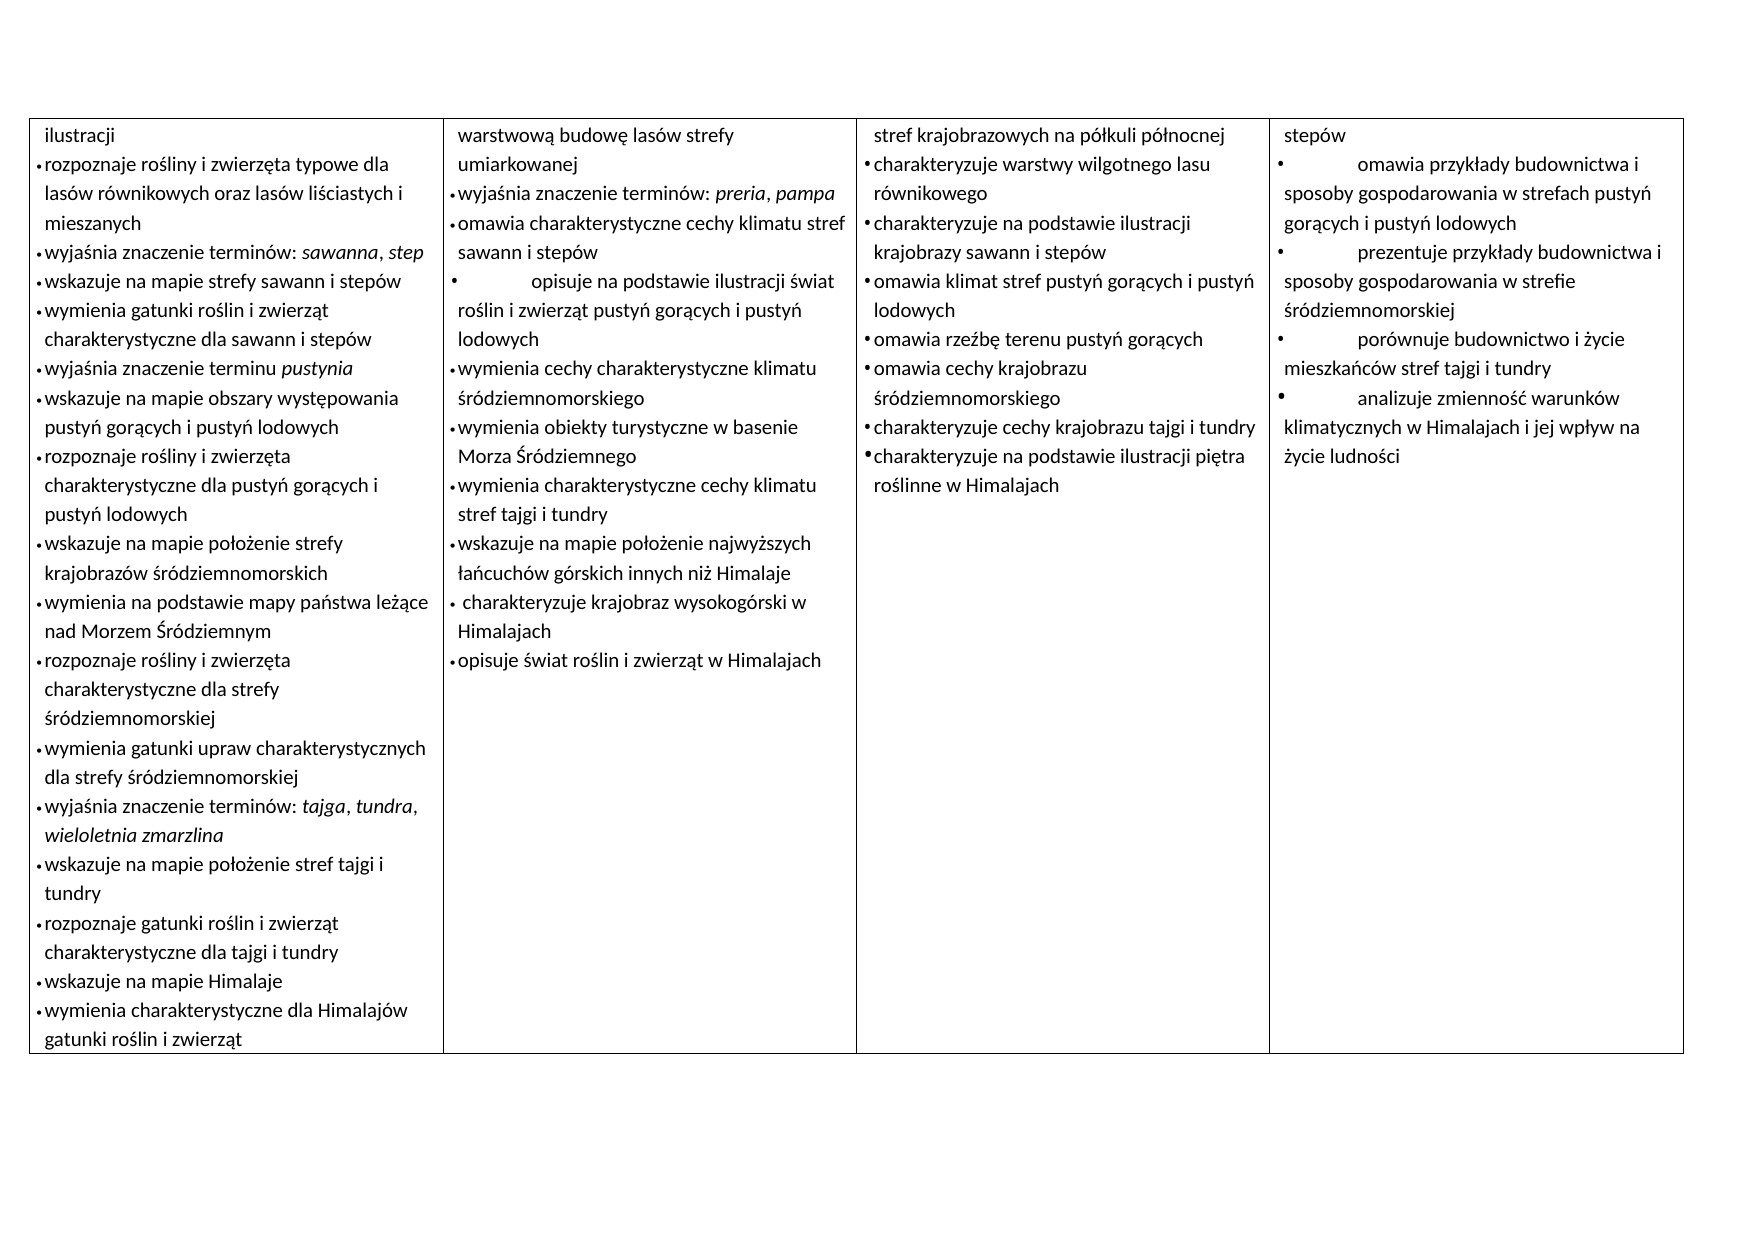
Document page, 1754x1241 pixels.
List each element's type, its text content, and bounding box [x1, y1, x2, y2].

table_cell warstwową budowę lasów strefy umiarkowanej wyjaśnia znaczenie terminów: preria, pampa omawia charakterystyczne cechy klimatu stref sawann i stepów opisuje na podstawie ilustracji świat roślin i zwierząt pustyń gorących i pustyń lodowych wymienia cechy charakterystyczne klimatu śródziemnomorskiego wymienia obiekty turystyczne w basenie Morza Śródziemnego wymienia charakterystyczne cechy klimatu stref tajgi i tundry wskazuje na mapie położenie najwyższych łańcuchów górskich innych niż Himalaje charakteryzuje krajobraz wysokogórski w Himalajach opisuje świat roślin i zwierząt w Himalajach [444, 119, 856, 1052]
table_cell Uczeń: wyjaśnia znaczenie terminu pogoda wymienia składniki pogody wyjaśnia znaczenie terminu klimat wymienia na podstawie mapy tematycznej strefy klimatyczne Ziemi wymienia na podstawie ilustracji strefy krajobrazowe Ziemi wskazuje na mapie strefy wilgotnych lasów równikowych oraz lasów liściastych i mieszanych strefy umiarkowanej podaje nazwy warstw wilgotnego lasu równikowego i wskazuje te warstwy na ilustracji rozpoznaje rośliny i zwierzęta typowe dla lasów równikowych oraz lasów liściastych i mieszanych wyjaśnia znaczenie terminów: sawanna, step wskazuje na mapie strefy sawann i stepów wymienia gatunki roślin i zwierząt charakterystyczne dla sawann i stepów wyjaśnia znaczenie terminu pustynia wskazuje na mapie obszary występowania pustyń gorących i pustyń lodowych rozpoznaje rośliny i zwierzęta charakterystyczne dla pustyń gorących i pustyń lodowych wskazuje na mapie położenie strefy krajobrazów śródziemnomorskich wymienia na podstawie mapy państwa leżące nad Morzem Śródziemnym rozpoznaje rośliny i zwierzęta charakterystyczne dla strefy śródziemnomorskiej wymienia gatunki upraw charakterystycznych dla strefy śródziemnomorskiej wyjaśnia znaczenie terminów: tajga, tundra, wieloletnia zmarzlina wskazuje na mapie położenie stref tajgi i tundry rozpoznaje gatunki roślin i zwierząt charakterystyczne dla tajgi i tundry wskazuje na mapie Himalaje wymienia charakterystyczne dla Himalajów gatunki roślin i zwierząt [30, 119, 443, 1052]
table_cell Uczeń: oblicza średnią roczną temperaturę powietrza oblicza różnicę między średnią temperatura powietrza w najcieplejszym miesiącu i najzimniejszym miesiącu roku oblicza roczną sumę opadów prezentuje przykłady budownictwa, sposoby gospodarowania i zajęcia mieszkańców stref wilgotnych lasów równikowych oraz lasów liściastych i mieszanych porównuje cechy krajobrazu sawann i stepów omawia przykłady budownictwa i sposoby gospodarowania w strefach pustyń gorących i pustyń lodowych prezentuje przykłady budownictwa i sposoby gospodarowania w strefie śródziemnomorskiej porównuje budownictwo i życie mieszkańców stref tajgi i tundry analizuje zmienność warunków klimatycznych w Himalajach i jej wpływ na życie ludności [1270, 119, 1683, 1052]
table_cell stref krajobrazowych na półkuli północnej charakteryzuje warstwy wilgotnego lasu równikowego charakteryzuje na podstawie ilustracji krajobrazy sawann i stepów omawia klimat stref pustyń gorących i pustyń lodowych omawia rzeźbę terenu pustyń gorących omawia cechy krajobrazu śródziemnomorskiego charakteryzuje cechy krajobrazu tajgi i tundry charakteryzuje na podstawie ilustracji piętra roślinne w Himalajach [857, 119, 1269, 1052]
